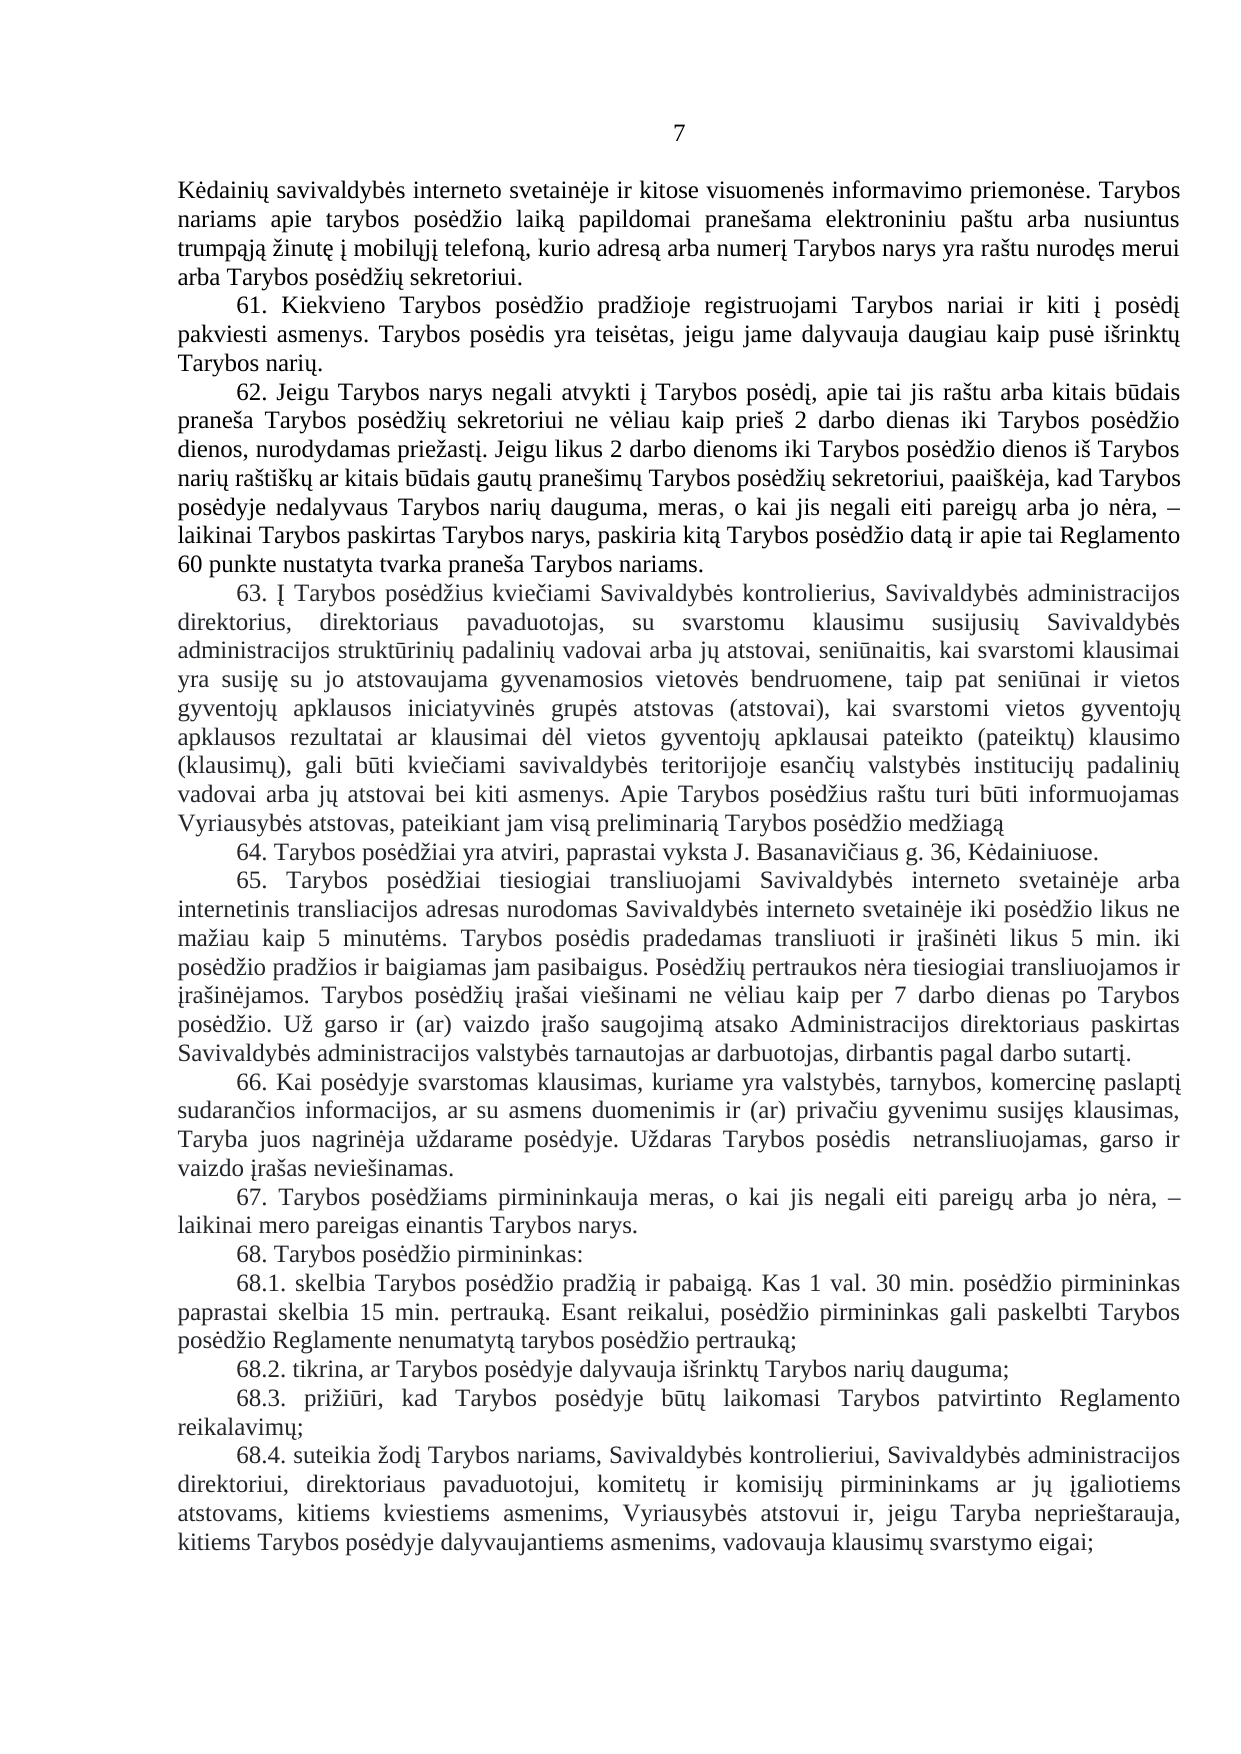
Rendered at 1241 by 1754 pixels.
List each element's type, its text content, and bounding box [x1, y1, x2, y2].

text 68.4. suteikia žodį Tarybos nariams, Savivaldybės kontrolieriui, Savivaldybės administracijos direktoriui, direktoriaus pavaduotojui, komitetų ir komisijų pirmininkams ar jų įgaliotiems atstovams, kitiems kviestiems asmenims, Vyriausybės atstovui ir, jeigu Taryba neprieštarauja, kitiems Tarybos posėdyje dalyvaujantiems asmenims, vadovauja klausimų svarstymo eigai; [177, 1441, 1181, 1556]
text 63. Į Tarybos posėdžius kviečiami Savivaldybės kontrolierius, Savivaldybės administracijos direktorius, direktoriaus pavaduotojas, su svarstomu klausimu susijusių Savivaldybės administracijos struktūrinių padalinių vadovai arba jų atstovai, seniūnaitis, kai svarstomi klausimai yra susiję su jo atstovaujama gyvenamosios vietovės bendruomene, taip pat seniūnai ir vietos gyventojų apklausos iniciatyvinės grupės atstovas (atstovai), kai svarstomi vietos gyventojų apklausos rezultatai ar klausimai dėl vietos gyventojų apklausai pateikto (pateiktų) klausimo (klausimų), gali būti kviečiami savivaldybės teritorijoje esančių valstybės institucijų padalinių vadovai arba jų atstovai bei kiti asmenys. Apie Tarybos posėdžius raštu turi būti informuojamas Vyriausybės atstovas, pateikiant jam visą preliminarią Tarybos posėdžio medžiagą [177, 578, 1181, 837]
text 68.2. tikrina, ar Tarybos posėdyje dalyvauja išrinktų Tarybos narių dauguma; [177, 1354, 1181, 1383]
text 68. Tarybos posėdžio pirmininkas: [177, 1239, 1181, 1268]
text 67. Tarybos posėdžiams pirmininkauja meras, o kai jis negali eiti pareigų arba jo nėra, – laikinai mero pareigas einantis Tarybos narys. [177, 1182, 1181, 1239]
text Kėdainių savivaldybės interneto svetainėje ir kitose visuomenės informavimo priemonėse. Tarybos nariams apie tarybos posėdžio laiką papildomai pranešama elektroniniu paštu arba nusiuntus trumpąją žinutę į mobilųjį telefoną, kurio adresą arba numerį Tarybos narys yra raštu nurodęs merui arba Tarybos posėdžių sekretoriui. [177, 176, 1181, 291]
text 64. Tarybos posėdžiai yra atviri, paprastai vyksta J. Basanavičiaus g. 36, Kėdainiuose. [177, 837, 1181, 866]
text 61. Kiekvieno Tarybos posėdžio pradžioje registruojami Tarybos nariai ir kiti į posėdį pakviesti asmenys. Tarybos posėdis yra teisėtas, jeigu jame dalyvauja daugiau kaip pusė išrinktų Tarybos narių. [177, 291, 1181, 377]
text 66. Kai posėdyje svarstomas klausimas, kuriame yra valstybės, tarnybos, komercinę paslaptį sudarančios informacijos, ar su asmens duomenimis ir (ar) privačiu gyvenimu susijęs klausimas, Taryba juos nagrinėja uždarame posėdyje. Uždaras Tarybos posėdis netransliuojamas, garso ir vaizdo įrašas neviešinamas. [177, 1067, 1181, 1182]
text 62. Jeigu Tarybos narys negali atvykti į Tarybos posėdį, apie tai jis raštu arba kitais būdais praneša Tarybos posėdžių sekretoriui ne vėliau kaip prieš 2 darbo dienas iki Tarybos posėdžio dienos, nurodydamas priežastį. Jeigu likus 2 darbo dienoms iki Tarybos posėdžio dienos iš Tarybos narių raštiškų ar kitais būdais gautų pranešimų Tarybos posėdžių sekretoriui, paaiškėja, kad Tarybos posėdyje nedalyvaus Tarybos narių dauguma, meras, o kai jis negali eiti pareigų arba jo nėra, – laikinai Tarybos paskirtas Tarybos narys, paskiria kitą Tarybos posėdžio datą ir apie tai Reglamento 60 punkte nustatyta tvarka praneša Tarybos nariams. [177, 377, 1181, 578]
text 65. Tarybos posėdžiai tiesiogiai transliuojami Savivaldybės interneto svetainėje arba internetinis transliacijos adresas nurodomas Savivaldybės interneto svetainėje iki posėdžio likus ne mažiau kaip 5 minutėms. Tarybos posėdis pradedamas transliuoti ir įrašinėti likus 5 min. iki posėdžio pradžios ir baigiamas jam pasibaigus. Posėdžių pertraukos nėra tiesiogiai transliuojamos ir įrašinėjamos. Tarybos posėdžių įrašai viešinami ne vėliau kaip per 7 darbo dienas po Tarybos posėdžio. Už garso ir (ar) vaizdo įrašo saugojimą atsako Administracijos direktoriaus paskirtas Savivaldybės administracijos valstybės tarnautojas ar darbuotojas, dirbantis pagal darbo sutartį. [177, 866, 1181, 1067]
text 68.3. prižiūri, kad Tarybos posėdyje būtų laikomasi Tarybos patvirtinto Reglamento reikalavimų; [177, 1383, 1181, 1441]
text 68.1. skelbia Tarybos posėdžio pradžią ir pabaigą. Kas 1 val. 30 min. posėdžio pirmininkas paprastai skelbia 15 min. pertrauką. Esant reikalui, posėdžio pirmininkas gali paskelbti Tarybos posėdžio Reglamente nenumatytą tarybos posėdžio pertrauką; [177, 1268, 1181, 1354]
